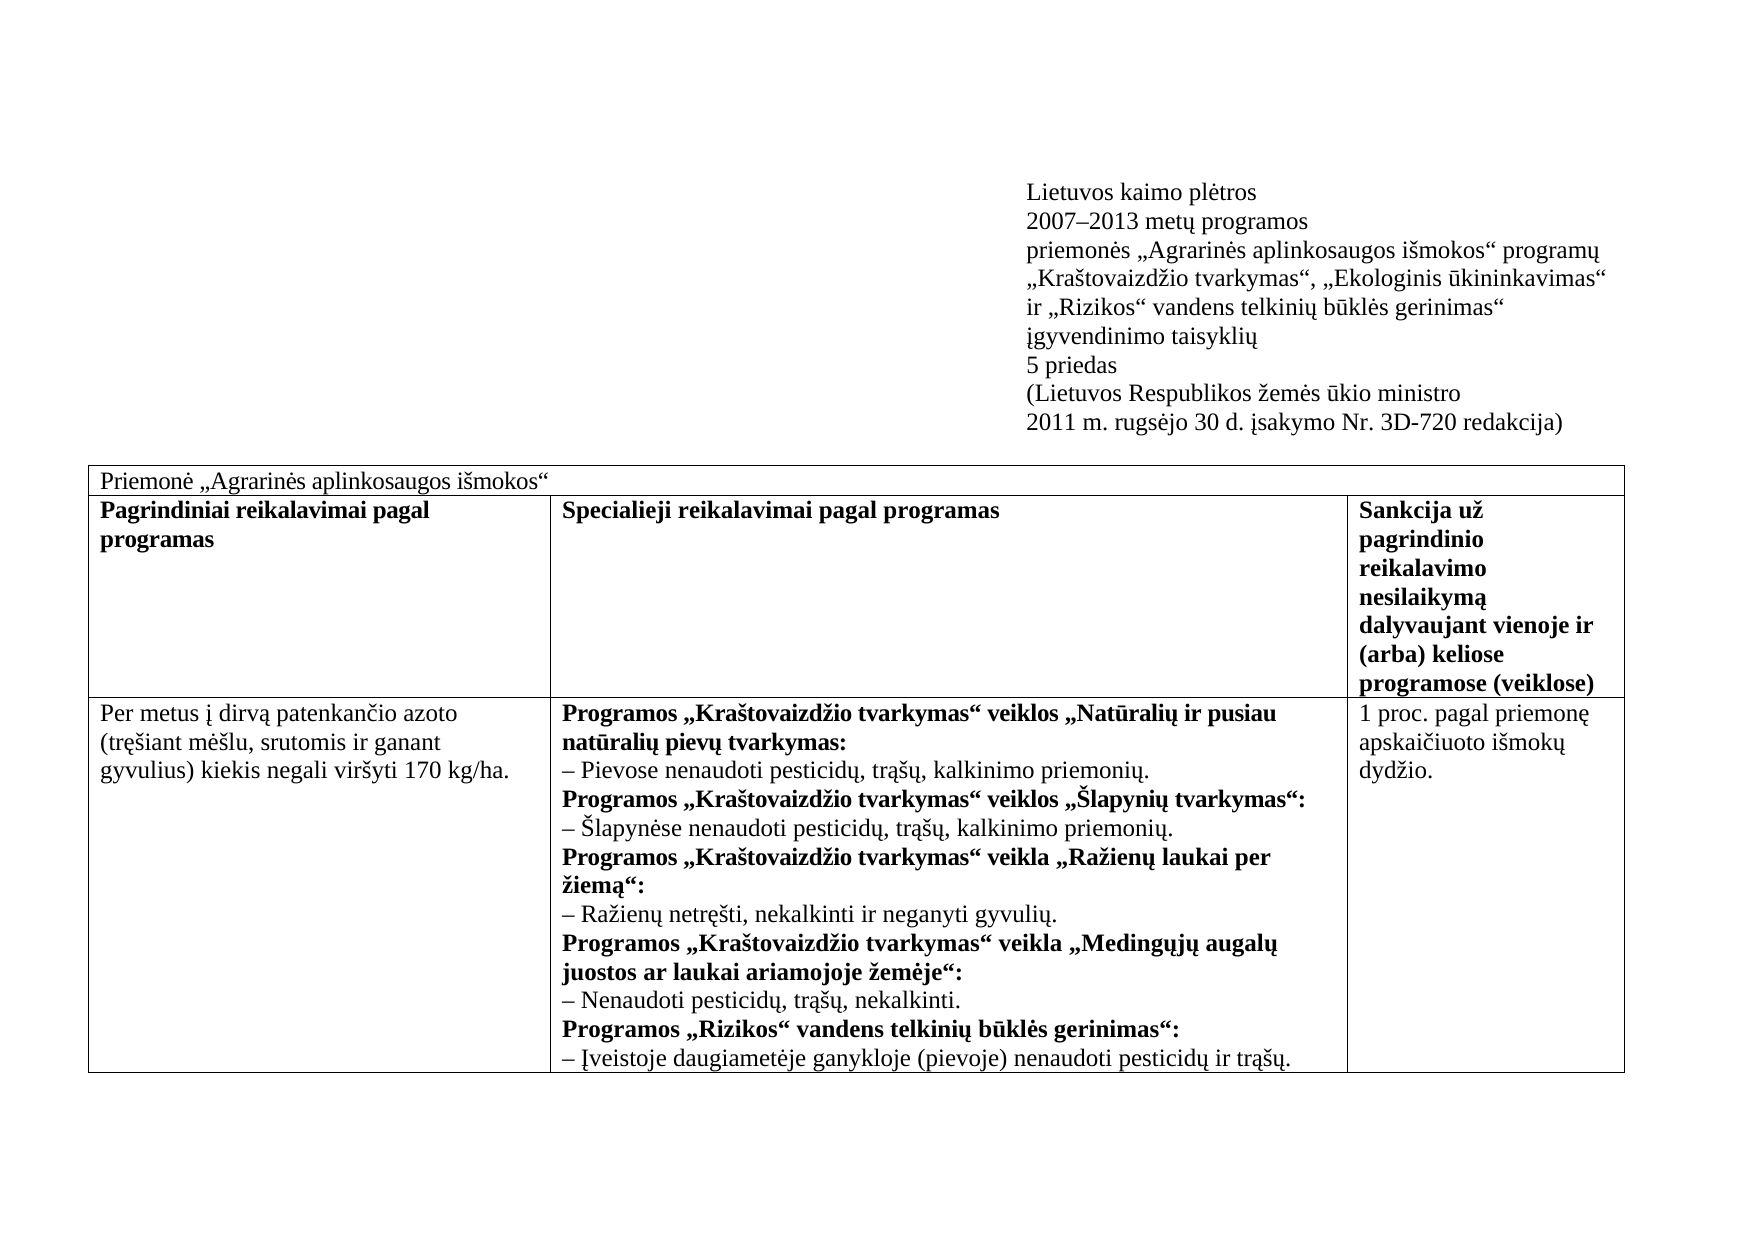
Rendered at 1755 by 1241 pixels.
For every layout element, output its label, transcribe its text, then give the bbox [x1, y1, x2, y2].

table_cell Per metus į dirvą patenkančio azoto (tręšiant mėšlu, srutomis ir ganant gyvulius) kiekis negali viršyti 170 kg/ha. [89, 698, 550, 1072]
text (Lietuvos Respublikos žemės ūkio ministro [1026, 378, 1636, 407]
text priemonės „Agrarinės aplinkosaugos išmokos“ programų [1026, 235, 1636, 263]
table_cell Sankcija už pagrindinio reikalavimo nesilaikymą dalyvaujant vienoje ir (arba) keliose programose (veiklose) [1348, 496, 1624, 697]
table_cell 1 proc. pagal priemonę apskaičiuoto išmokų dydžio. [1348, 698, 1624, 1072]
text 2007–2013 metų programos [1026, 206, 1636, 235]
text Lietuvos kaimo plėtros [1026, 177, 1636, 206]
text įgyvendinimo taisyklių [1026, 321, 1636, 350]
text ir „Rizikos“ vandens telkinių būklės gerinimas“ [1026, 292, 1636, 321]
table_cell Programos „Kraštovaizdžio tvarkymas“ veiklos „Natūralių ir pusiau natūralių pievų tvarkymas: – Pievose nenaudoti pesticidų, trąšų, kalkinimo priemonių. Programos „Kraštovaizdžio tvarkymas“ veiklos „Šlapynių tvarkymas“: – Šlapynėse nenaudoti pesticidų, trąšų, kalkinimo priemonių. Programos „Kraštovaizdžio tvarkymas“ veikla „Ražienų laukai per žiemą“: – Ražienų netręšti, nekalkinti ir neganyti gyvulių. Programos „Kraštovaizdžio tvarkymas“ veikla „Medingųjų augalų juostos ar laukai ariamojoje žemėje“: – Nenaudoti pesticidų, trąšų, nekalkinti. Programos „Rizikos“ vandens telkinių būklės gerinimas“: – Įveistoje daugiametėje ganykloje (pievoje) nenaudoti pesticidų ir trąšų. [551, 698, 1347, 1072]
text „Kraštovaizdžio tvarkymas“, „Ekologinis ūkininkavimas“ [1026, 263, 1636, 292]
text 2011 m. rugsėjo 30 d. įsakymo Nr. 3D-720 redakcija) [1026, 407, 1636, 436]
table_header Priemonė „Agrarinės aplinkosaugos išmokos“ [89, 466, 1624, 494]
table_cell Specialieji reikalavimai pagal programas [551, 496, 1347, 697]
table_cell Pagrindiniai reikalavimai pagal programas [89, 496, 550, 697]
text 5 priedas [1026, 350, 1636, 378]
